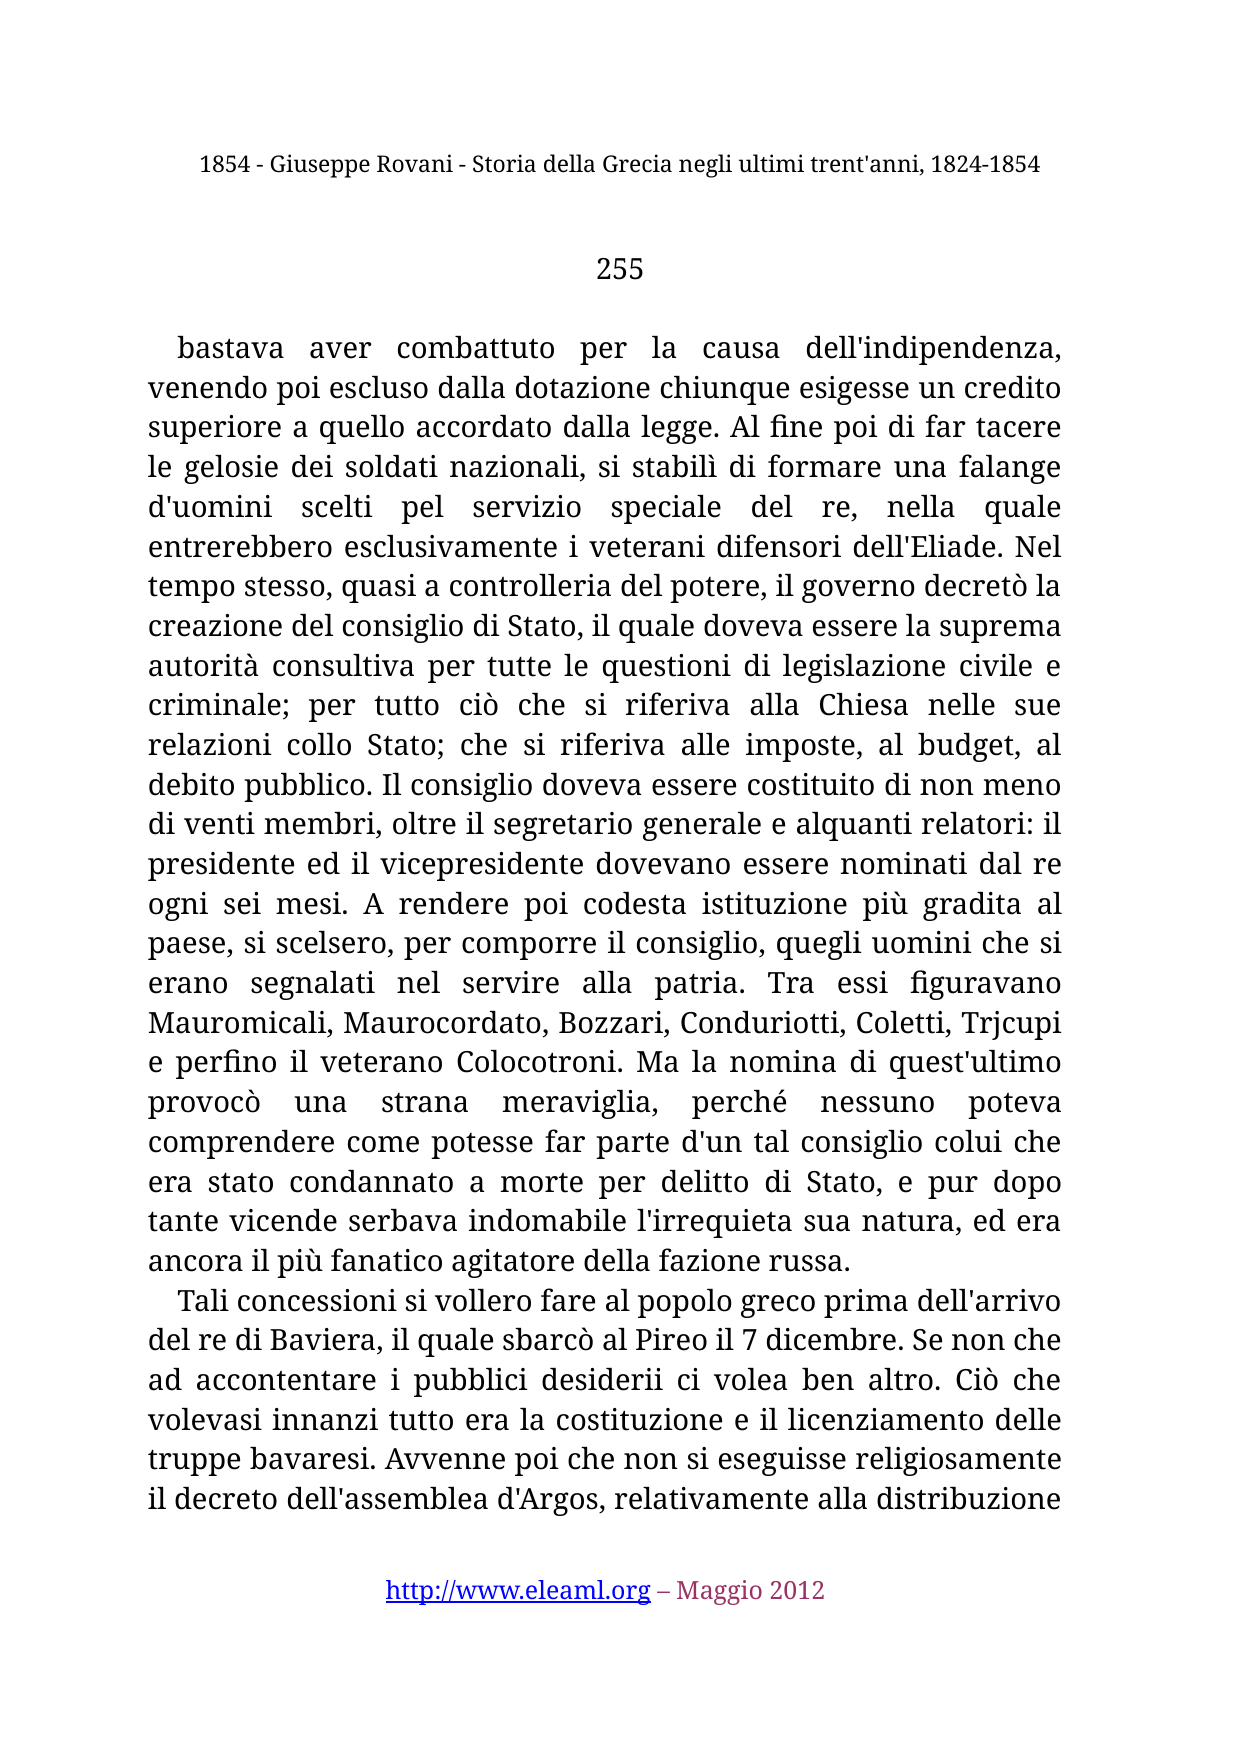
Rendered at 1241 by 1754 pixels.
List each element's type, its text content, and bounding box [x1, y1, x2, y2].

text Tali concessioni si vollero fare al popolo greco prima dell'arrivo del re di Baviera, il quale sbarcò al Pireo il 7 dicembre. Se non che ad accontentare i pubblici desiderii ci volea ben altro. Ciò che volevasi innanzi tutto era la costituzione e il licenziamento delle truppe bavaresi. Avvenne poi che non si eseguisse religiosamente il decreto dell'assemblea d'Argos, relativamente alla distribuzione [148, 1280, 1063, 1518]
text 255 [148, 248, 1063, 288]
text bastava aver combattuto per la causa dell'indipendenza, venendo poi escluso dalla dotazione chiunque esigesse un credito superiore a quello accordato dalla legge. Al fine poi di far tacere le gelosie dei soldati nazionali, si stabilì di formare una falange d'uomini scelti pel servizio speciale del re, nella quale entrerebbero esclusivamente i veterani difensori dell'Eliade. Nel tempo stesso, quasi a controlleria del potere, il governo decretò la creazione del consiglio di Stato, il quale doveva essere la suprema autorità consultiva per tutte le questioni di legislazione civile e criminale; per tutto ciò che si riferiva alla Chiesa nelle sue relazioni collo Stato; che si riferiva alle imposte, al budget, al debito pubblico. Il consiglio doveva essere costituito di non meno di venti membri, oltre il segretario generale e alquanti relatori: il presidente ed il vicepresidente dovevano essere nominati dal re ogni sei mesi. A rendere poi codesta istituzione più gradita al paese, si scelsero, per comporre il consiglio, quegli uomini che si erano segnalati nel servire alla patria. Tra essi figuravano Mauromicali, Maurocordato, Bozzari, Conduriotti, Coletti, Trjcupi e perfino il veterano Colocotroni. Ma la nomina di quest'ultimo provocò una strana meraviglia, perché nessuno poteva comprendere come potesse far parte d'un tal consiglio colui che era stato condannato a morte per delitto di Stato, e pur dopo tante vicende serbava indomabile l'irrequieta sua natura, ed era ancora il più fanatico agitatore della fazione russa. [148, 327, 1063, 1280]
